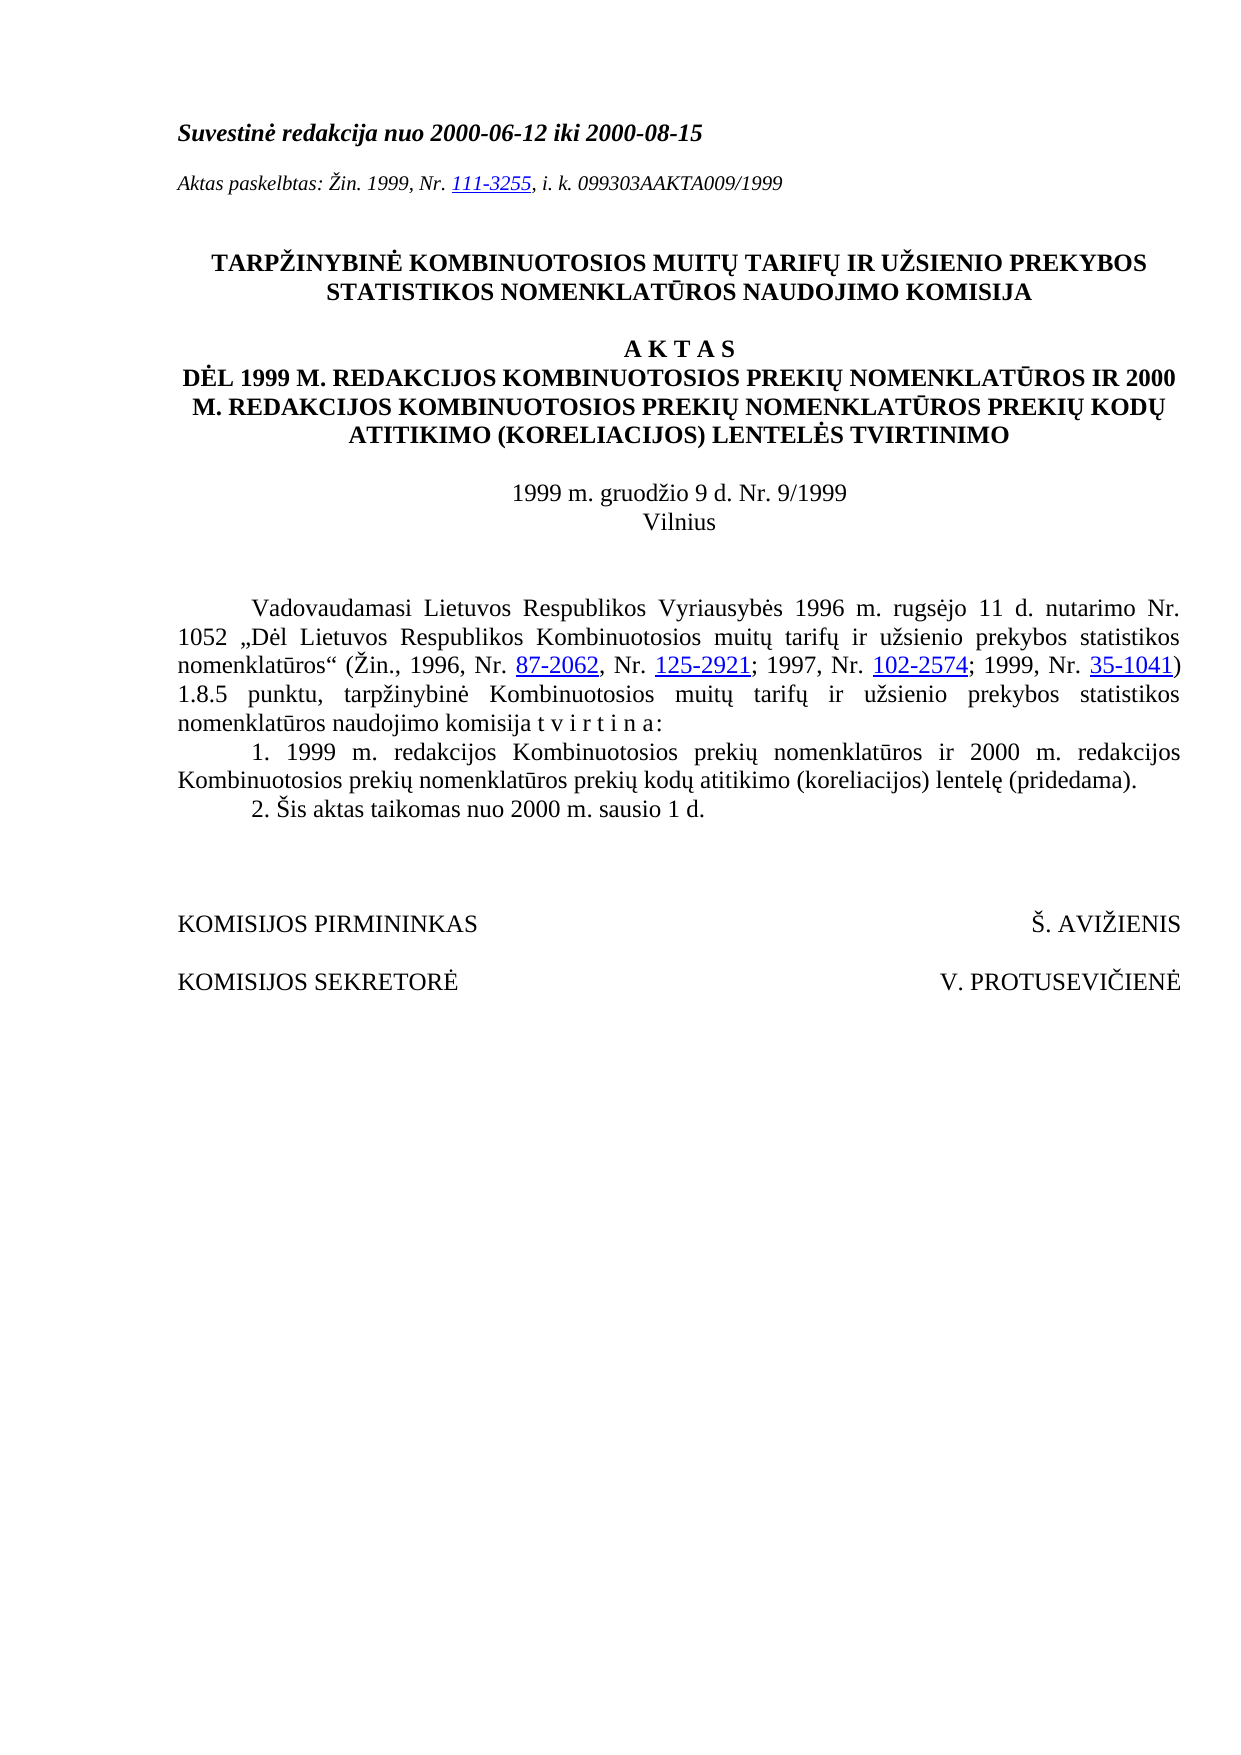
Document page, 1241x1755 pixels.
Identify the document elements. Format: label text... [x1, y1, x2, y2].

text Aktas paskelbtas: Žin. 1999, Nr. 111-3255, i. k. 099303AAKTA009/1999 [177, 171, 1181, 195]
text DĖL 1999 M. REDAKCIJOS KOMBINUOTOSIOS PREKIŲ NOMENKLATŪROS IR 2000 M. REDAKCIJOS KOMBINUOTOSIOS PREKIŲ NOMENKLATŪROS PREKIŲ KODŲ ATITIKIMO (KORELIACIJOS) LENTELĖS TVIRTINIMO [177, 363, 1181, 449]
text Vilnius [177, 507, 1181, 535]
text 1. 1999 m. redakcijos Kombinuotosios prekių nomenklatūros ir 2000 m. redakcijos Kombinuotosios prekių nomenklatūros prekių kodų atitikimo (koreliacijos) lentelę (pridedama). [177, 737, 1181, 794]
text A K T A S [177, 334, 1181, 363]
text Suvestinė redakcija nuo 2000-06-12 iki 2000-08-15 [177, 118, 1181, 147]
text Vadovaudamasi Lietuvos Respublikos Vyriausybės 1996 m. rugsėjo 11 d. nutarimo Nr. 1052 „Dėl Lietuvos Respublikos Kombinuotosios muitų tarifų ir užsienio prekybos statistikos nomenklatūros“ (Žin., 1996, Nr. 87-2062, Nr. 125-2921; 1997, Nr. 102-2574; 1999, Nr. 35-1041) 1.8.5 punktu, tarpžinybinė Kombinuotosios muitų tarifų ir užsienio prekybos statistikos nomenklatūros naudojimo komisija tvirtina: [177, 593, 1181, 737]
text KOMISIJOS SEKRETORĖ V. PROTUSEVIČIENĖ [177, 967, 1181, 995]
text TARPŽINYBINĖ KOMBINUOTOSIOS MUITŲ TARIFŲ IR UŽSIENIO PREKYBOS STATISTIKOS NOMENKLATŪROS NAUDOJIMO KOMISIJA [177, 248, 1181, 305]
text 2. Šis aktas taikomas nuo 2000 m. sausio 1 d. [177, 794, 1181, 823]
text KOMISIJOS PIRMININKAS Š. AVIŽIENIS [177, 909, 1181, 938]
text 1999 m. gruodžio 9 d. Nr. 9/1999 [177, 478, 1181, 507]
